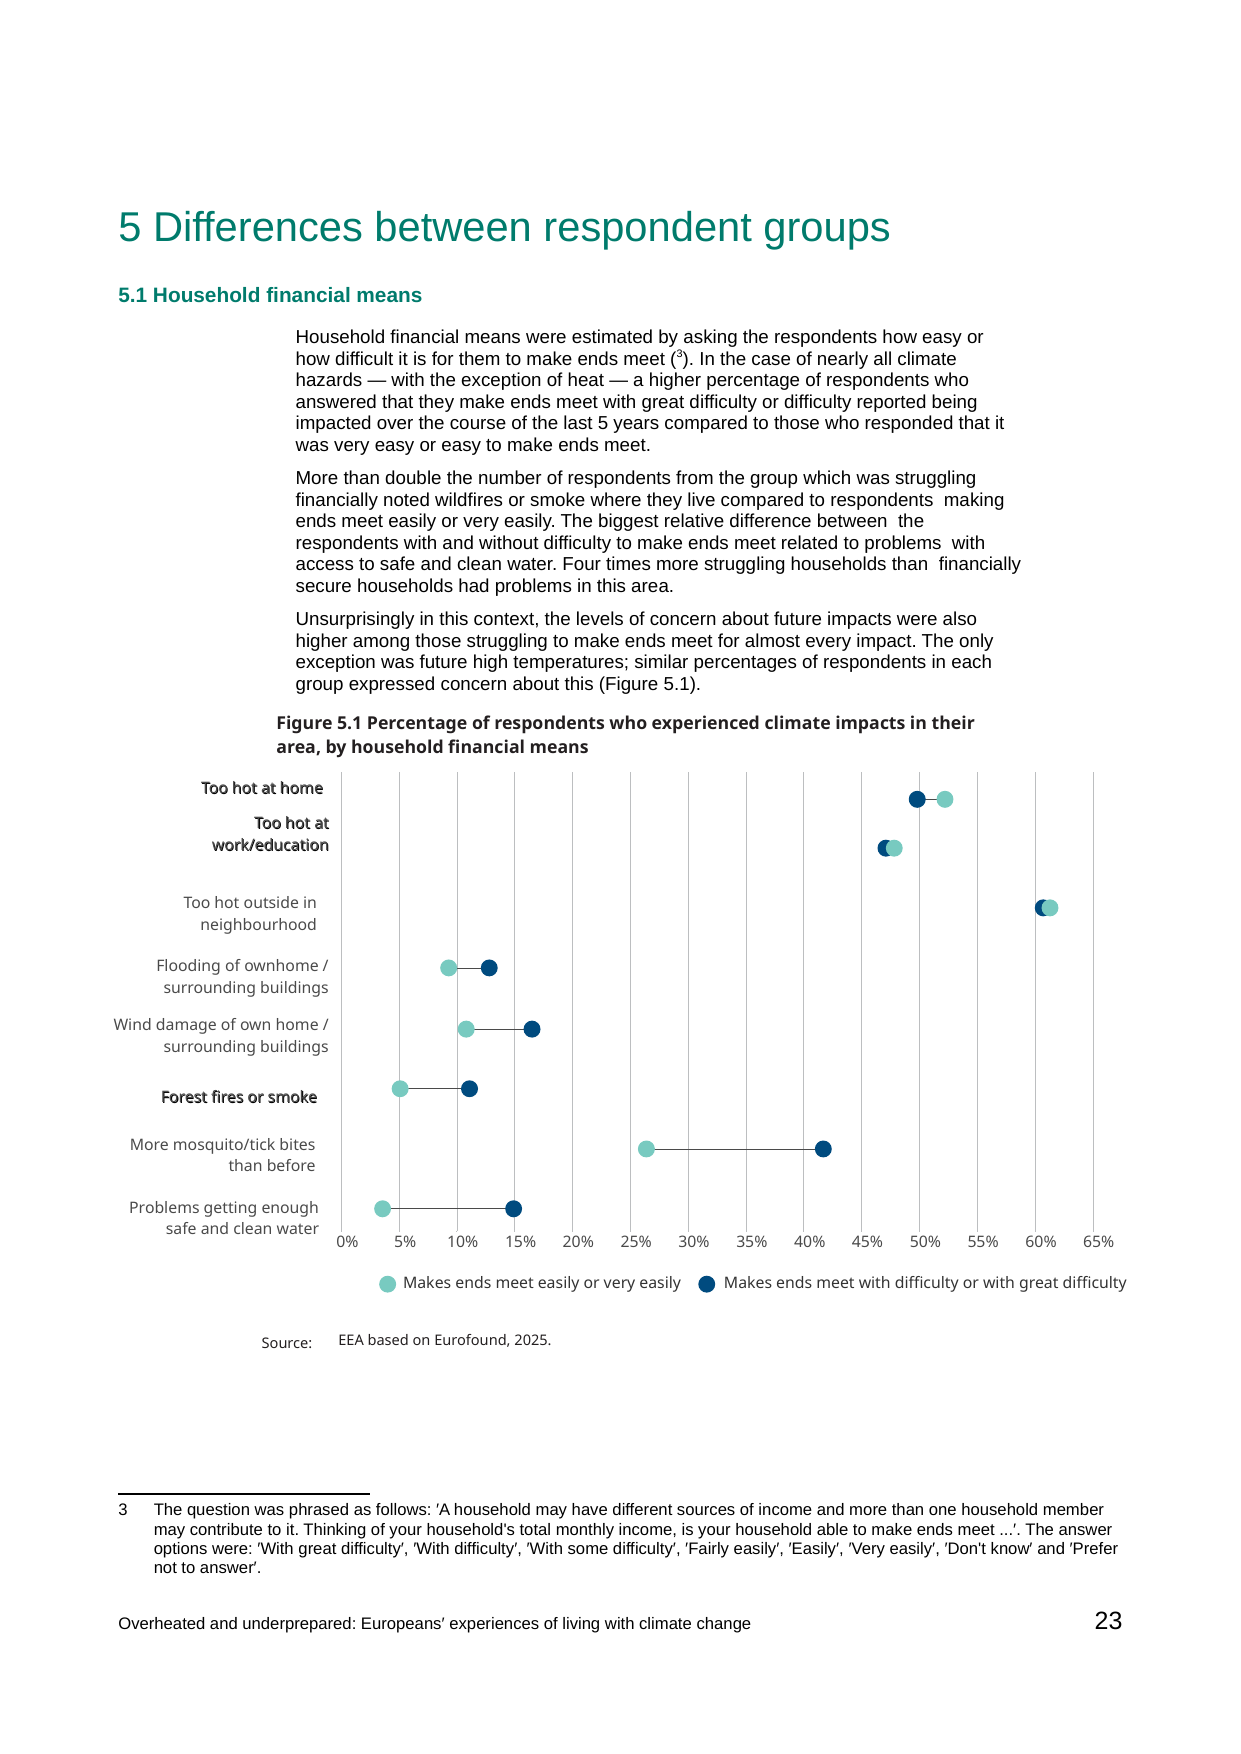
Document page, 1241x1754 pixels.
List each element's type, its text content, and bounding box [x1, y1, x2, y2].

text Unsurprisingly in this context, the levels of concern about future impacts were also higher among those struggling to make ends meet for almost every impact. The only exception was future high temperatures; similar percentages of respondents in each group expressed concern about this (Figure 5.1). [295, 608, 1022, 694]
text Household financial means were estimated by asking the respondents how easy or how difficult it is for them to make ends meet (). In the case of nearly all climate hazards — with the exception of heat — a higher percentage of respondents who answered that they make ends meet with great difficulty or difficulty reported being impacted over the course of the last 5 years compared to those who responded that it was very easy or easy to make ends meet. [295, 326, 1022, 455]
text More than double the number of respondents from the group which was struggling financially noted wildfires or smoke where they live compared to respondents making ends meet easily or very easily. The biggest relative difference between the respondents with and without difficulty to make ends meet related to problems with access to safe and clean water. Four times more struggling households than financially secure households had problems in this area. [295, 467, 1022, 596]
subtitle 5.1 Household financial means [118, 283, 1122, 307]
subtitle 5 Differences between respondent groups [118, 202, 1122, 250]
text The question was phrased as follows: ′A household may have different sources of income and more than one household member may contribute to it. Thinking of your household's total monthly income, is your household able to make ends meet ...′. The answer options were: ′With great difficulty′, ′With difficulty′, ′With some difficulty′, ′Fairly easily′, ′Easily′, ′Very easily′, ′Don't know′ and ′Prefer not to answer′. [118, 1500, 1122, 1577]
